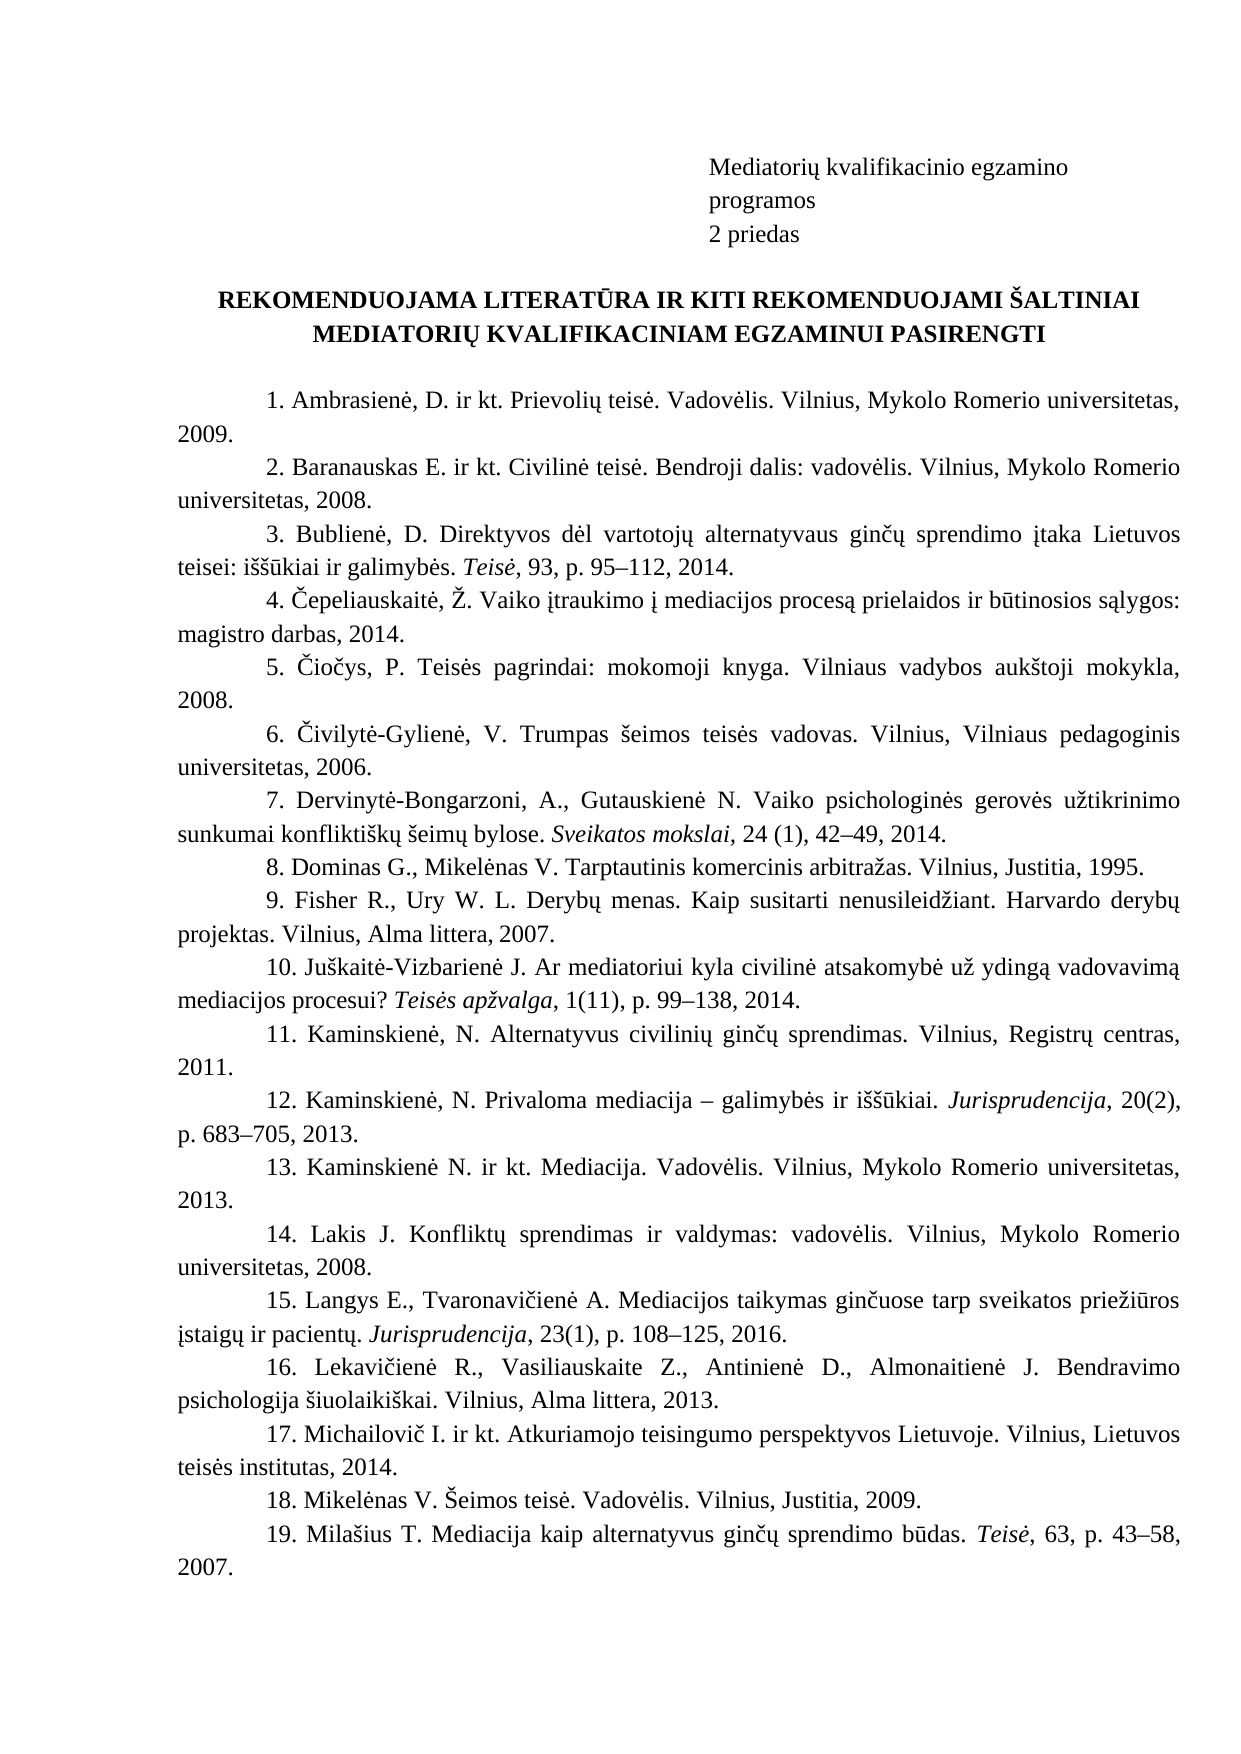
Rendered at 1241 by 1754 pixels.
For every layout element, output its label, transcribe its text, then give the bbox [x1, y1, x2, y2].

text 15. Langys E., Tvaronavičienė A. Mediacijos taikymas ginčuose tarp sveikatos priežiūros įstaigų ir pacientų. Jurisprudencija, 23(1), p. 108–125, 2016. [177, 1281, 1181, 1348]
text 8. Dominas G., Mikelėnas V. Tarptautinis komercinis arbitražas. Vilnius, Justitia, 1995. [177, 848, 1181, 881]
text 18. Mikelėnas V. Šeimos teisė. Vadovėlis. Vilnius, Justitia, 2009. [177, 1481, 1181, 1514]
text 13. Kaminskienė N. ir kt. Mediacija. Vadovėlis. Vilnius, Mykolo Romerio universitetas, 2013. [177, 1148, 1181, 1214]
text Mediatorių kvalifikacinio egzamino [709, 148, 1181, 181]
text 12. Kaminskienė, N. Privaloma mediacija – galimybės ir iššūkiai. Jurisprudencija, 20(2), p. 683–705, 2013. [177, 1081, 1181, 1148]
text 11. Kaminskienė, N. Alternatyvus civilinių ginčų sprendimas. Vilnius, Registrų centras, 2011. [177, 1014, 1181, 1081]
text 17. Michailovič I. ir kt. Atkuriamojo teisingumo perspektyvos Lietuvoje. Vilnius, Lietuvos teisės institutas, 2014. [177, 1414, 1181, 1481]
text 2. Baranauskas E. ir kt. Civilinė teisė. Bendroji dalis: vadovėlis. Vilnius, Mykolo Romerio universitetas, 2008. [177, 448, 1181, 514]
text 16. Lekavičienė R., Vasiliauskaite Z., Antinienė D., Almonaitienė J. Bendravimo psichologija šiuolaikiškai. Vilnius, Alma littera, 2013. [177, 1348, 1181, 1414]
text 6. Čivilytė-Gylienė, V. Trumpas šeimos teisės vadovas. Vilnius, Vilniaus pedagoginis universitetas, 2006. [177, 714, 1181, 781]
text 4. Čepeliauskaitė, Ž. Vaiko įtraukimo į mediacijos procesą prielaidos ir būtinosios sąlygos: magistro darbas, 2014. [177, 581, 1181, 648]
text 3. Bublienė, D. Direktyvos dėl vartotojų alternatyvaus ginčų sprendimo įtaka Lietuvos teisei: iššūkiai ir galimybės. Teisė, 93, p. 95–112, 2014. [177, 514, 1181, 581]
text 2 priedas [709, 214, 1181, 248]
text 7. Dervinytė-Bongarzoni, A., Gutauskienė N. Vaiko psichologinės gerovės užtikrinimo sunkumai konfliktiškų šeimų bylose. Sveikatos mokslai, 24 (1), 42–49, 2014. [177, 781, 1181, 848]
text 10. Juškaitė-Vizbarienė J. Ar mediatoriui kyla civilinė atsakomybė už ydingą vadovavimą mediacijos procesui? Teisės apžvalga, 1(11), p. 99–138, 2014. [177, 948, 1181, 1014]
text 1. Ambrasienė, D. ir kt. Prievolių teisė. Vadovėlis. Vilnius, Mykolo Romerio universitetas, 2009. [177, 381, 1181, 448]
text 5. Čiočys, P. Teisės pagrindai: mokomoji knyga. Vilniaus vadybos aukštoji mokykla, 2008. [177, 648, 1181, 714]
text REKOMENDUOJAMA LITERATŪRA IR KITI REKOMENDUOJAMI ŠALTINIAI MEDIATORIŲ KVALIFIKACINIAM EGZAMINUI PASIRENGTI [177, 281, 1181, 348]
text 19. Milašius T. Mediacija kaip alternatyvus ginčų sprendimo būdas. Teisė, 63, p. 43–58, 2007. [177, 1514, 1181, 1581]
text 14. Lakis J. Konfliktų sprendimas ir valdymas: vadovėlis. Vilnius, Mykolo Romerio universitetas, 2008. [177, 1214, 1181, 1281]
text 9. Fisher R., Ury W. L. Derybų menas. Kaip susitarti nenusileidžiant. Harvardo derybų projektas. Vilnius, Alma littera, 2007. [177, 881, 1181, 948]
text programos [709, 181, 1181, 214]
